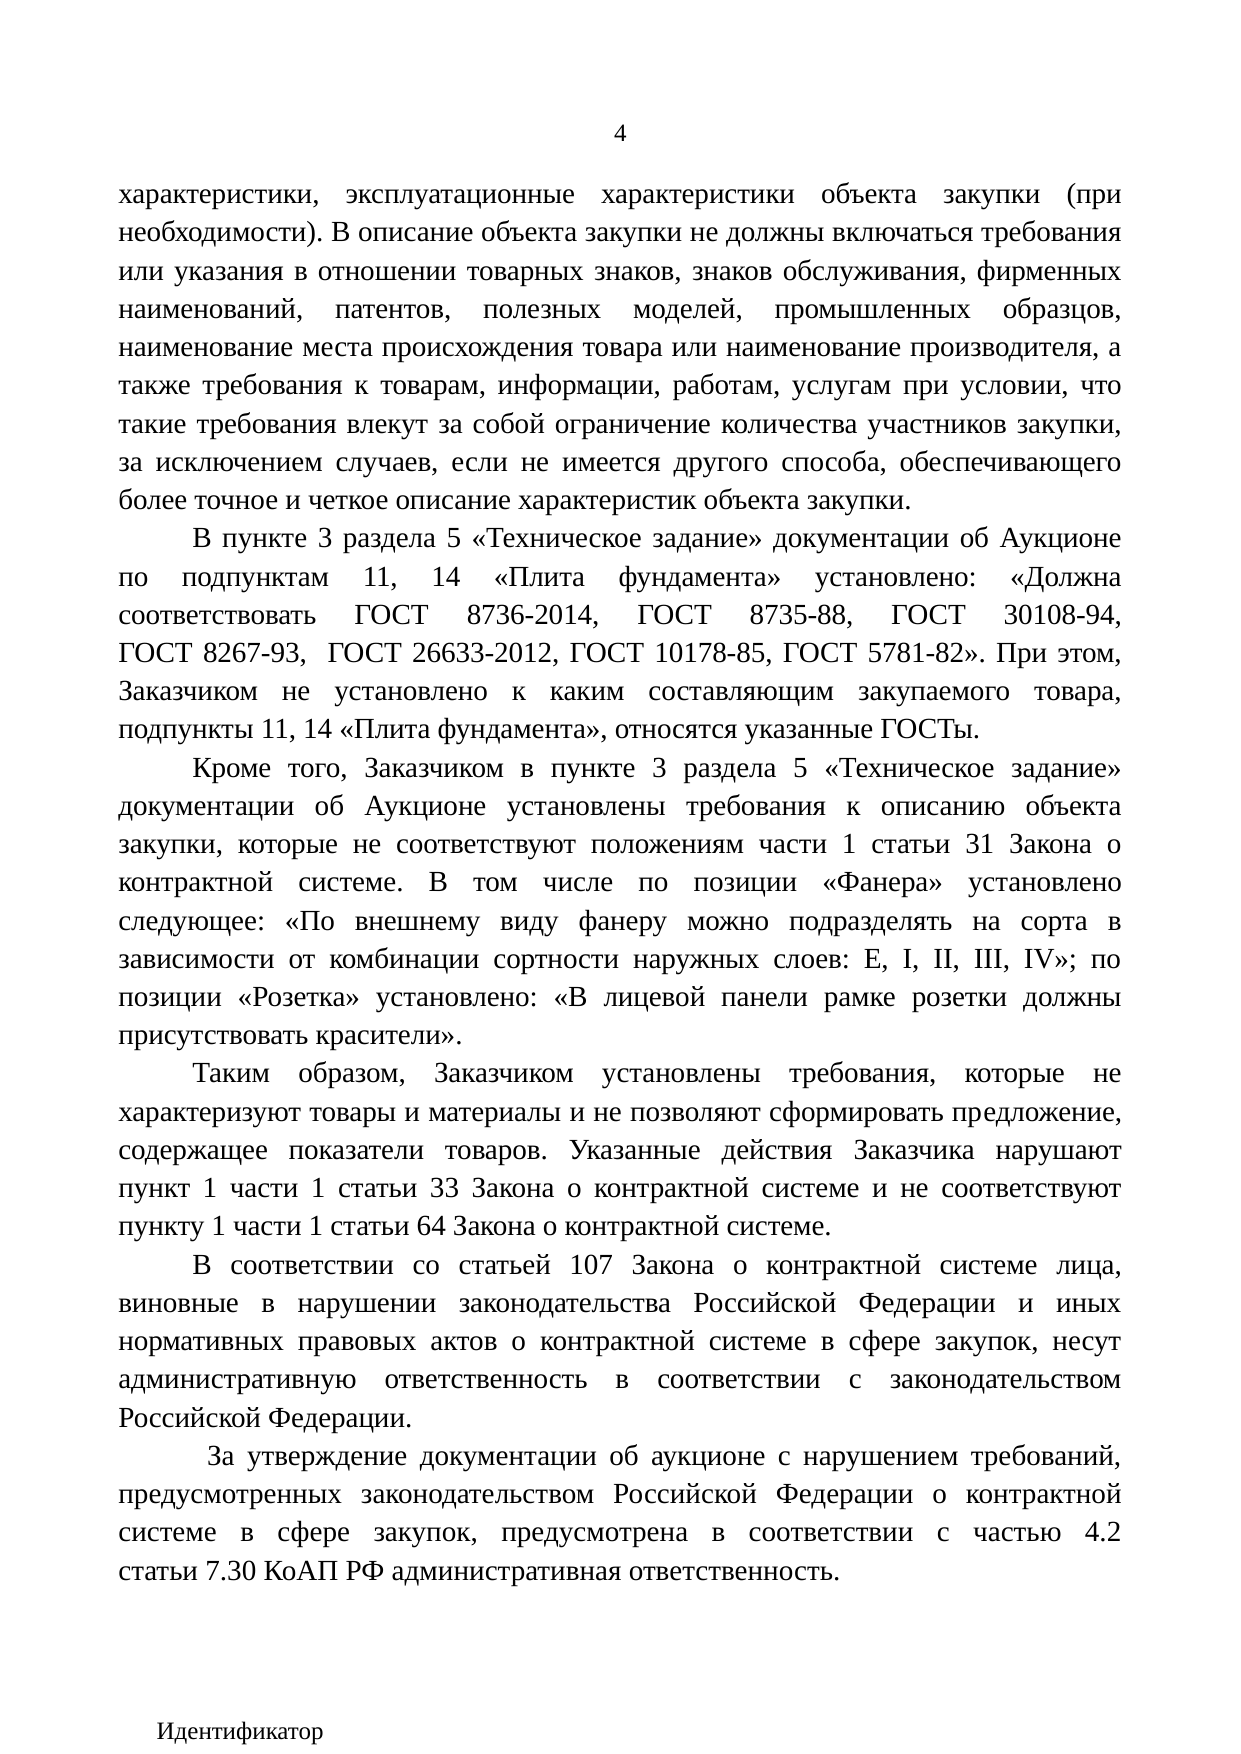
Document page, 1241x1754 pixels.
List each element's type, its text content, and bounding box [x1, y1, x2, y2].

text Таким образом, Заказчиком установлены требования, которые не характеризуют товары и материалы и не позволяют сформировать предложение, содержащее показатели товаров. Указанные действия Заказчика нарушают пункт 1 части 1 статьи 33 Закона о контрактной системе и не соответствуют пункту 1 части 1 статьи 64 Закона о контрактной системе. [118, 1056, 1122, 1242]
text Кроме того, Заказчиком в пункте 3 раздела 5 «Техническое задание» документации об Аукционе установлены требования к описанию объекта закупки, которые не соответствуют положениям части 1 статьи 31 Закона о контрактной системе. В том числе по позиции «Фанера» установлено следующее: «По внешнему виду фанеру можно подразделять на сорта в зависимости от комбинации сортности наружных слоев: E, I, II, III, IV»; по позиции «Розетка» установлено: «В лицевой панели рамке розетки должны присутствовать красители». [118, 750, 1122, 1051]
text характеристики, эксплуатационные характеристики объекта закупки (при необходимости). В описание объекта закупки не должны включаться требования или указания в отношении товарных знаков, знаков обслуживания, фирменных наименований, патентов, полезных моделей, промышленных образцов, наименование места происхождения товара или наименование производителя, а также требования к товарам, информации, работам, услугам при условии, что такие требования влекут за собой ограничение количества участников закупки, за исключением случаев, если не имеется другого способа, обеспечивающего более точное и четкое описание характеристик объекта закупки. [118, 176, 1122, 516]
text В пункте 3 раздела 5 «Техническое задание» документации об Аукционе по подпунктам 11, 14 «Плита фундамента» установлено: «Должна соответствовать ГОСТ 8736-2014, ГОСТ 8735-88, ГОСТ 30108-94, ГОСТ 8267-93, ГОСТ 26633-2012, ГОСТ 10178-85, ГОСТ 5781-82». При этом, Заказчиком не установлено к каким составляющим закупаемого товара, подпункты 11, 14 «Плита фундамента», относятся указанные ГОСТы. [118, 520, 1122, 745]
text В соответствии со статьей 107 Закона о контрактной системе лица, виновные в нарушении законодательства Российской Федерации и иных нормативных правовых актов о контрактной системе в сфере закупок, несут административную ответственность в соответствии с законодательством Российской Федерации. [118, 1247, 1122, 1433]
text За утверждение документации об аукционе с нарушением требований, предусмотренных законодательством Российской Федерации о контрактной системе в сфере закупок, предусмотрена в соответствии с частью 4.2 статьи 7.30 КоАП РФ административная ответственность. [118, 1438, 1122, 1586]
